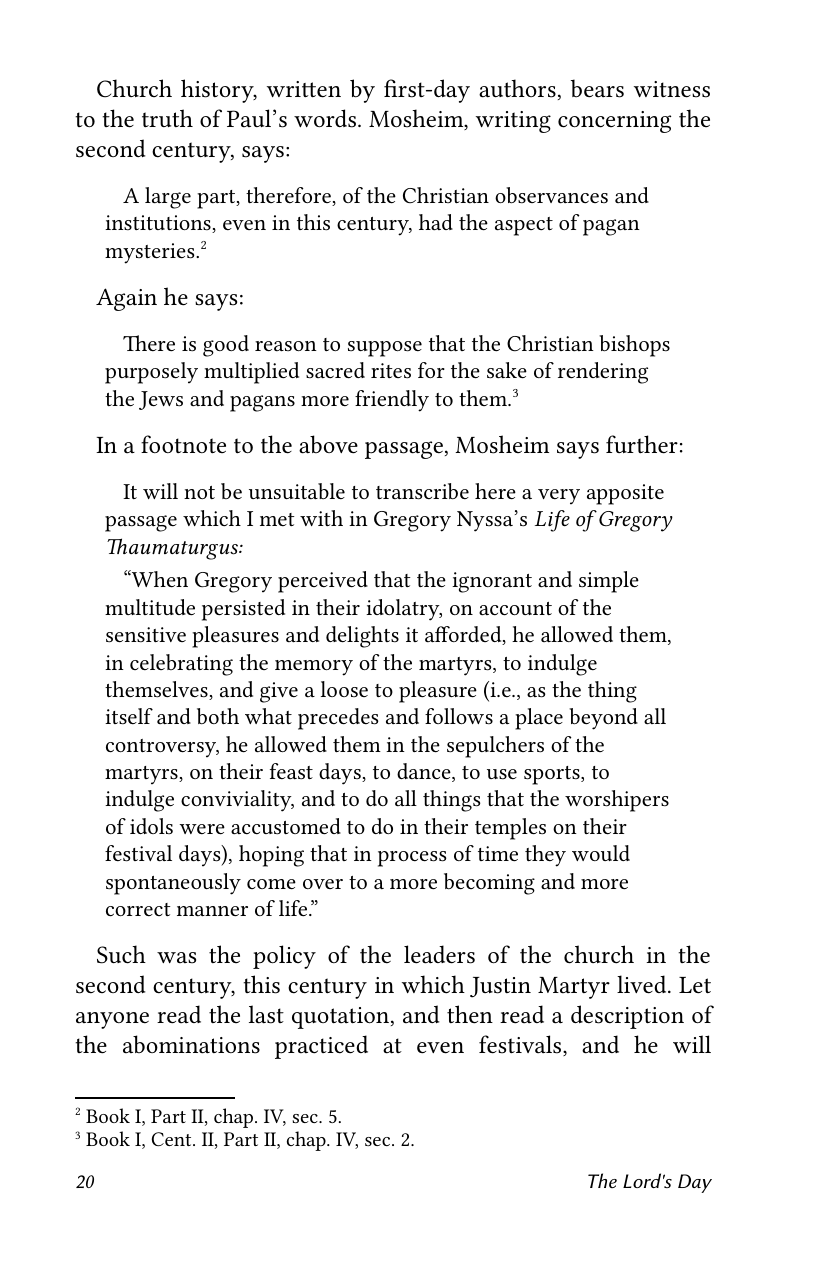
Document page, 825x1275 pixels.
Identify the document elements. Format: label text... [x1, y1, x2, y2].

text Church history, written by first-day authors, bears witness to the truth of Paul’s words. Mosheim, writing concerning the second century, says: [75, 75, 712, 163]
text It will not be unsuitable to transcribe here a very apposite passage which I met with in Gregory Nyssa’s Life of Gregory Thaumaturgus: [105, 479, 682, 560]
text “When Gregory perceived that the ignorant and simple multitude persisted in their idolatry, on account of the sensitive pleasures and delights it afforded, he allowed them, in celebrating the memory of the martyrs, to indulge themselves, and give a loose to pleasure (i.e., as the thing itself and both what precedes and follows a place beyond all controversy, he allowed them in the sepulchers of the martyrs, on their feast days, to dance, to use sports, to indulge conviviality, and to do all things that the worshipers of idols were accustomed to do in their temples on their festival days), hoping that in process of time they would spontaneously come over to a more becoming and more correct manner of life.” [105, 567, 682, 922]
text Book I, Cent. II, Part II, chap. IV, sec. 2. [75, 1128, 712, 1152]
text Book I, Part II, chap. IV, sec. 5. [75, 1104, 712, 1128]
text In a footnote to the above passage, Mosheim says further: [75, 431, 712, 459]
text Such was the policy of the leaders of the church in the second century, this century in which Justin Martyr lived. Let anyone read the last quotation, and then read a description of the abominations practiced at even festivals, and he will [75, 941, 712, 1059]
text Again he says: [75, 283, 712, 311]
text There is good reason to suppose that the Christian bishops purposely multiplied sacred rites for the sake of rendering the Jews and pagans more friendly to them. [105, 331, 682, 412]
text A large part, therefore, of the Christian observances and institutions, even in this century, had the aspect of pagan mysteries. [105, 183, 682, 264]
